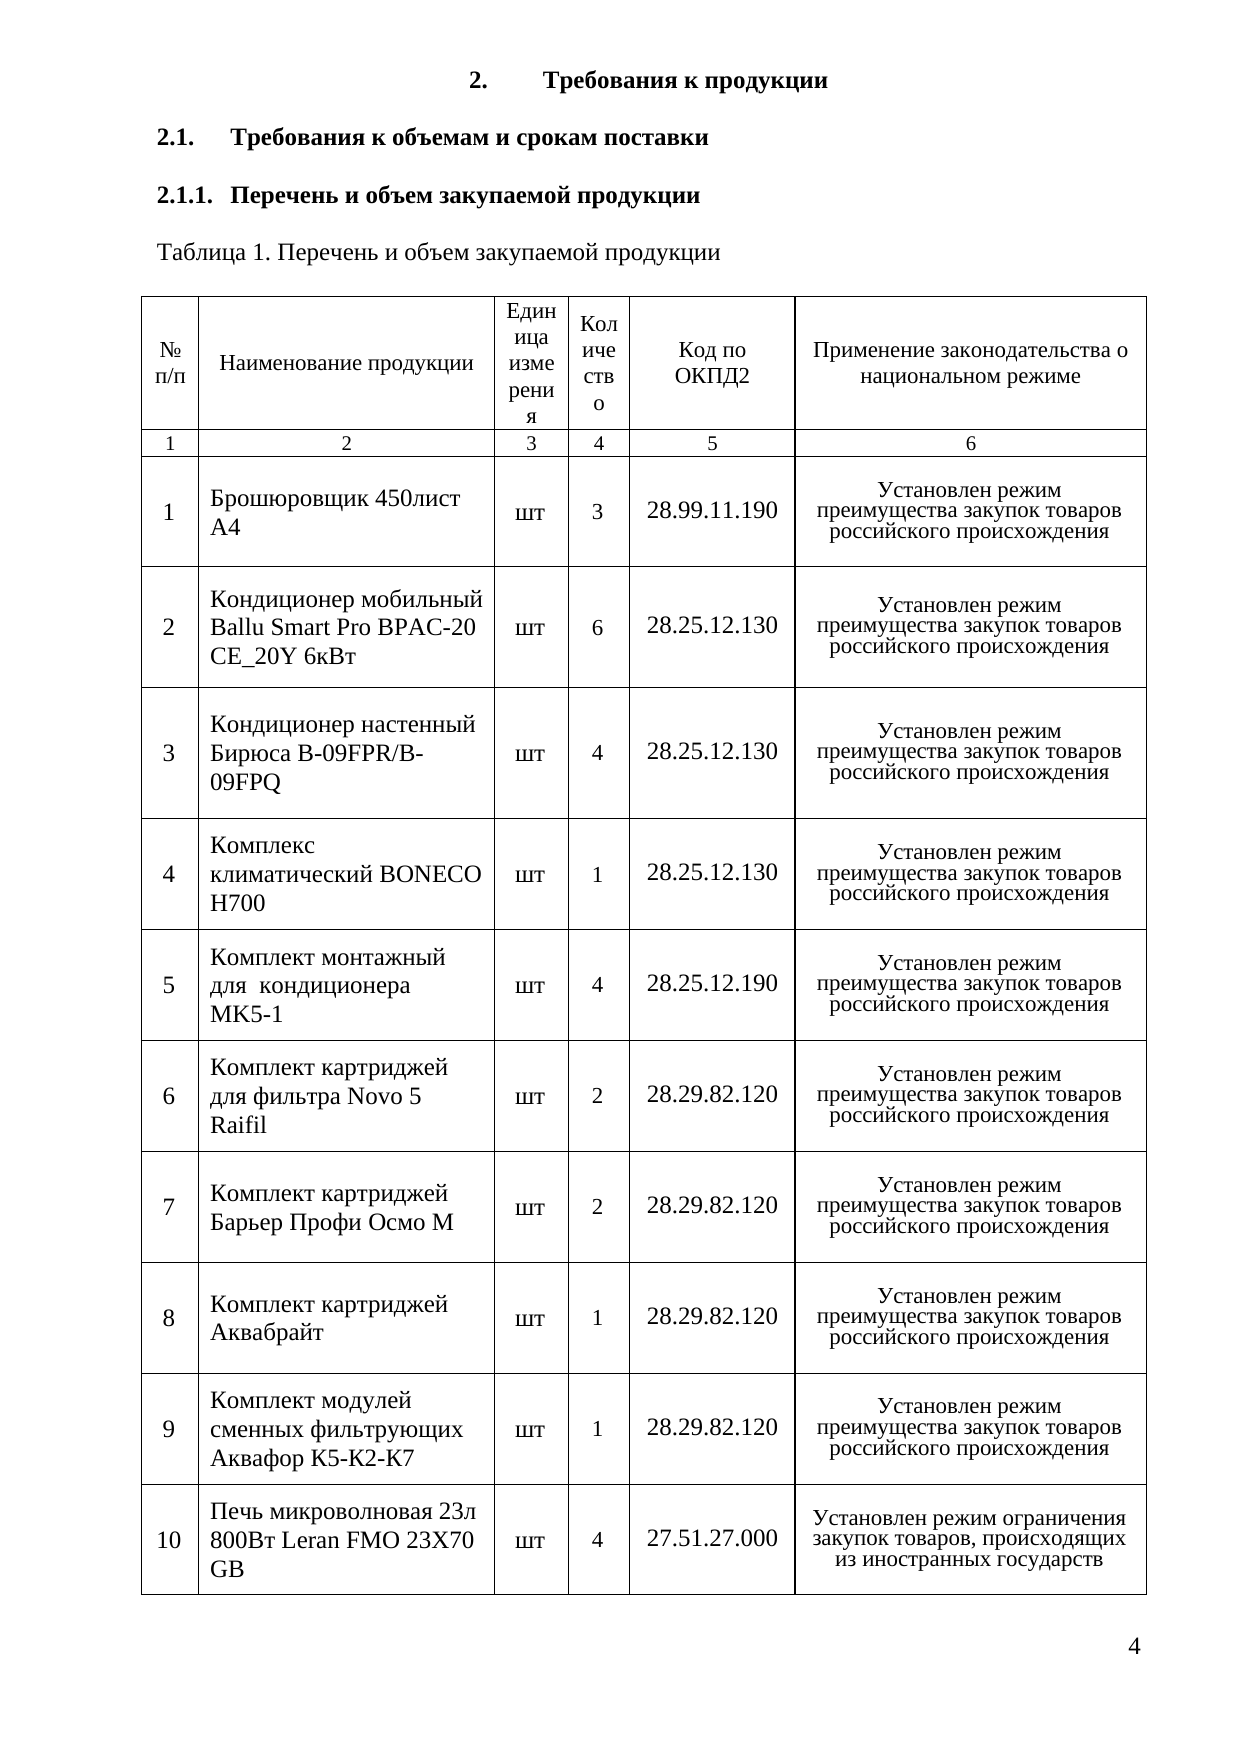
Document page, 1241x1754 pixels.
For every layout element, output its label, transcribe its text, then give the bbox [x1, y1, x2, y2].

table_cell Установлен режим преимущества закупок товаров российского происхождения [796, 457, 1146, 566]
table_cell 4 [569, 1485, 629, 1594]
table_cell 28.29.82.120 [630, 1152, 794, 1262]
table_cell 3 [495, 430, 568, 456]
table_cell 8 [142, 1263, 198, 1372]
table_cell 28.29.82.120 [630, 1263, 794, 1372]
table_cell 4 [569, 930, 629, 1040]
list Требования к продукции [83, 65, 1141, 94]
table_header Наименование продукции [199, 297, 494, 428]
text Таблица 1. Перечень и объем закупаемой продукции [83, 237, 1141, 266]
table_cell 6 [569, 567, 629, 687]
table_cell 3 [142, 688, 198, 818]
table_cell 1 [569, 819, 629, 929]
table_cell 3 [569, 457, 629, 566]
table_cell Установлен режим преимущества закупок товаров российского происхождения [796, 1152, 1146, 1262]
table_cell шт [495, 457, 568, 566]
table_cell 1 [142, 430, 198, 456]
table_cell Комплект картриджей Барьер Профи Осмо М [199, 1152, 494, 1262]
table_cell Комплект модулей сменных фильтрующих Аквафор К5-К2-К7 [199, 1374, 494, 1483]
table_cell Комплекс климатический BONECO H700 [199, 819, 494, 929]
table_cell 6 [796, 430, 1146, 456]
table_cell шт [495, 1041, 568, 1151]
table_cell 28.25.12.130 [630, 567, 794, 687]
table_cell 10 [142, 1485, 198, 1594]
table_cell Кондиционер настенный Бирюса B-09FPR/B-09FPQ [199, 688, 494, 818]
table_cell 6 [142, 1041, 198, 1151]
table_cell Установлен режим преимущества закупок товаров российского происхождения [796, 688, 1146, 818]
table_cell шт [495, 1263, 568, 1372]
table_cell 28.25.12.130 [630, 688, 794, 818]
table_cell 9 [142, 1374, 198, 1483]
table_cell Печь микроволновая 23л 800Вт Leran FMO 23X70 GB [199, 1485, 494, 1594]
table_cell 28.29.82.120 [630, 1374, 794, 1483]
table_cell шт [495, 567, 568, 687]
table_cell Кондиционер мобильный Ballu Smart Pro BPAC-20 CE_20Y 6кВт [199, 567, 494, 687]
table_cell шт [495, 1152, 568, 1262]
table_cell шт [495, 1374, 568, 1483]
table_cell 5 [630, 430, 794, 456]
table_cell 4 [569, 688, 629, 818]
table_cell шт [495, 819, 568, 929]
table_cell Комплект монтажный для кондиционера MK5-1 [199, 930, 494, 1040]
table_cell шт [495, 1485, 568, 1594]
table_cell 1 [569, 1263, 629, 1372]
table_cell Установлен режим преимущества закупок товаров российского происхождения [796, 567, 1146, 687]
table_cell Установлен режим преимущества закупок товаров российского происхождения [796, 1041, 1146, 1151]
table_cell Брошюровщик 450лист А4 [199, 457, 494, 566]
table_cell Комплект картриджей для фильтра Novo 5 Raifil [199, 1041, 494, 1151]
table_header Применение законодательства о национальном режиме [796, 297, 1146, 428]
table_header Единица измерения [495, 297, 568, 428]
table_header Код по ОКПД2 [630, 297, 794, 428]
table_cell Комплект картриджей Аквабрайт [199, 1263, 494, 1372]
table_cell Установлен режим ограничения закупок товаров, происходящих из иностранных государств [796, 1485, 1146, 1594]
table_cell Установлен режим преимущества закупок товаров российского происхождения [796, 1263, 1146, 1372]
table_cell 28.99.11.190 [630, 457, 794, 566]
table_cell Установлен режим преимущества закупок товаров российского происхождения [796, 1374, 1146, 1483]
table_cell 1 [569, 1374, 629, 1483]
table_cell 4 [569, 430, 629, 456]
table_cell 28.25.12.190 [630, 930, 794, 1040]
table_header Количество [569, 297, 629, 428]
list Перечень и объем закупаемой продукции [83, 180, 1141, 209]
table_header № п/п [142, 297, 198, 428]
table_cell 2 [199, 430, 494, 456]
table_cell 27.51.27.000 [630, 1485, 794, 1594]
table_cell 5 [142, 930, 198, 1040]
table_cell 4 [142, 819, 198, 929]
table_cell 28.25.12.130 [630, 819, 794, 929]
table_cell Установлен режим преимущества закупок товаров российского происхождения [796, 819, 1146, 929]
table_cell Установлен режим преимущества закупок товаров российского происхождения [796, 930, 1146, 1040]
table_cell 2 [569, 1041, 629, 1151]
table_cell 28.29.82.120 [630, 1041, 794, 1151]
table_cell 7 [142, 1152, 198, 1262]
list Требования к объемам и срокам поставки [83, 122, 1141, 151]
table_cell 1 [142, 457, 198, 566]
table_cell 2 [569, 1152, 629, 1262]
table_cell шт [495, 688, 568, 818]
table_cell 2 [142, 567, 198, 687]
table_cell шт [495, 930, 568, 1040]
